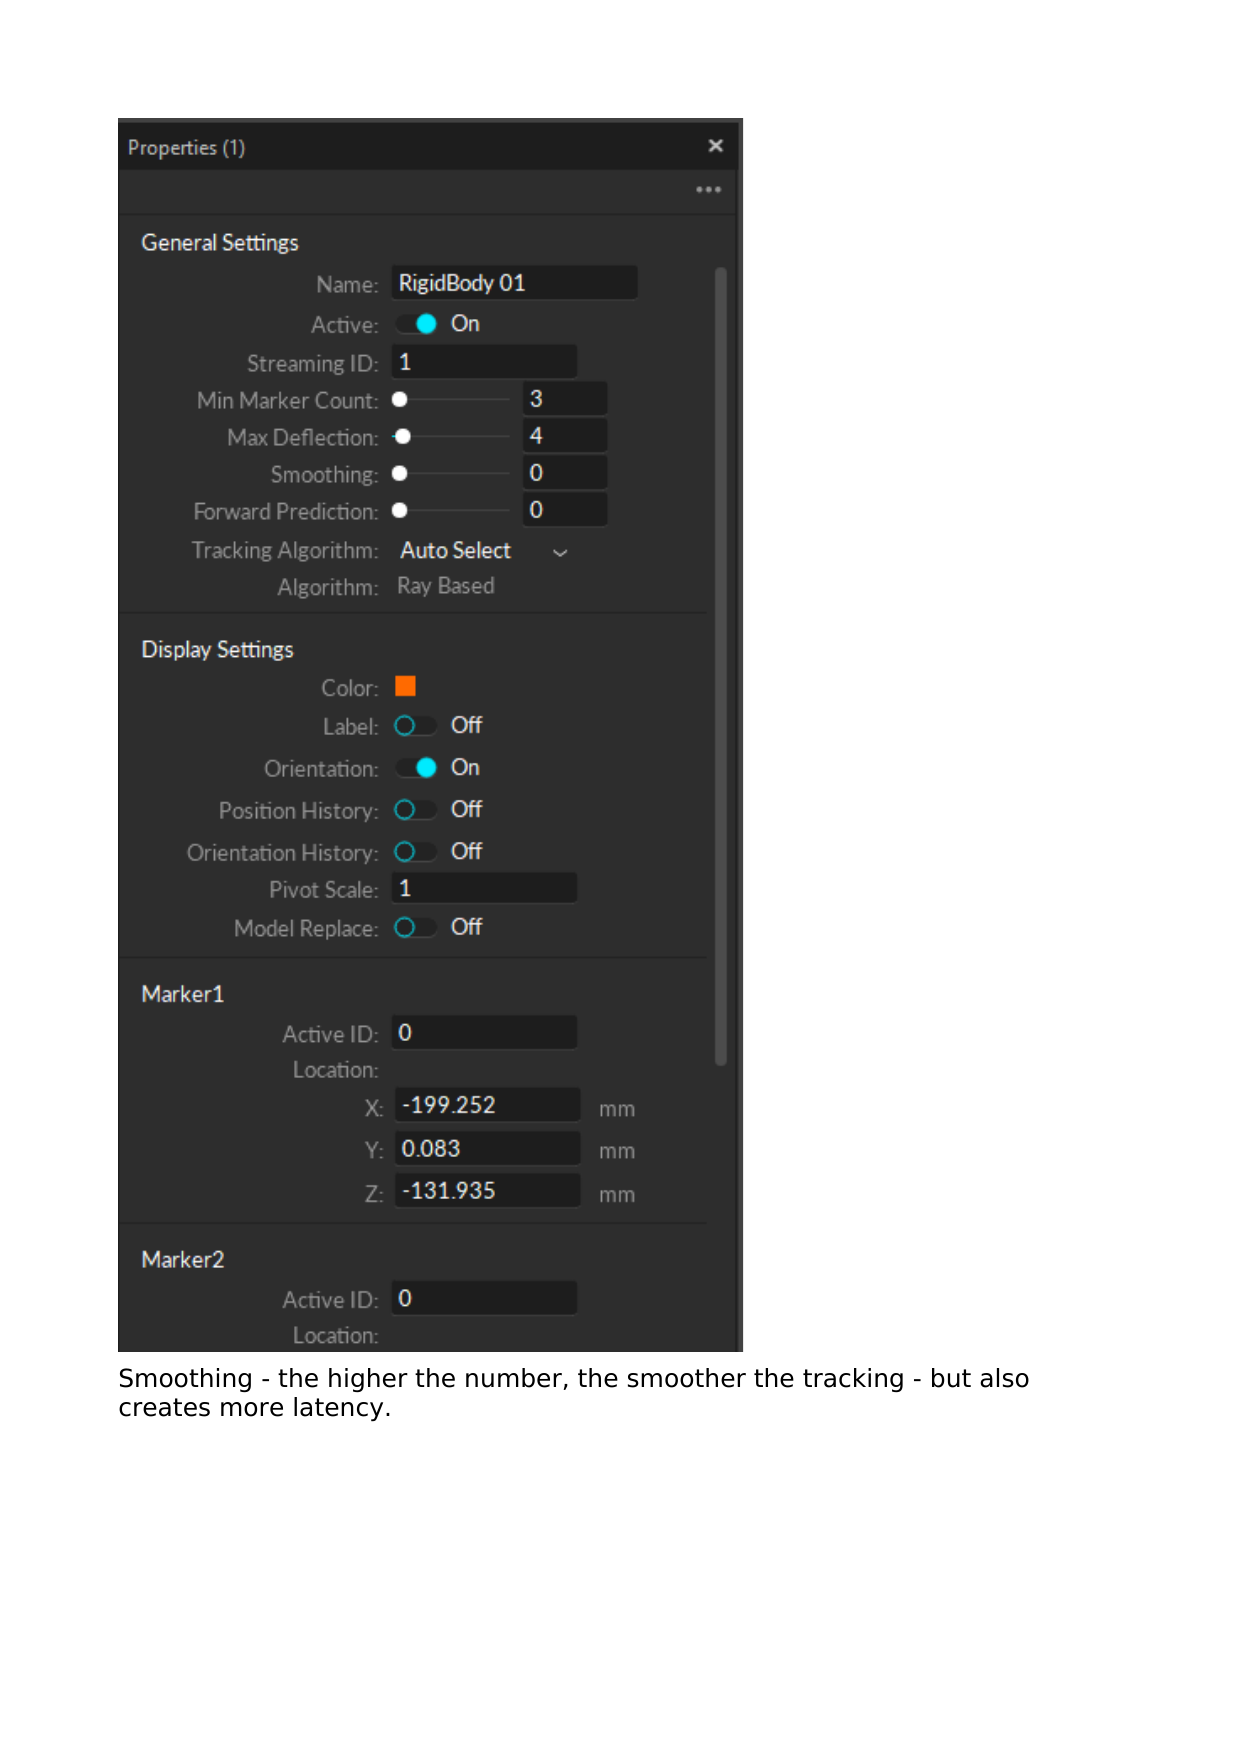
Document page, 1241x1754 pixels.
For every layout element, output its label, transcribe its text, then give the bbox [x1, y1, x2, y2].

text Smoothing - the higher the number, the smoother the tracking - but also creates more latency. [118, 1364, 1122, 1422]
picture [118, 118, 744, 1352]
